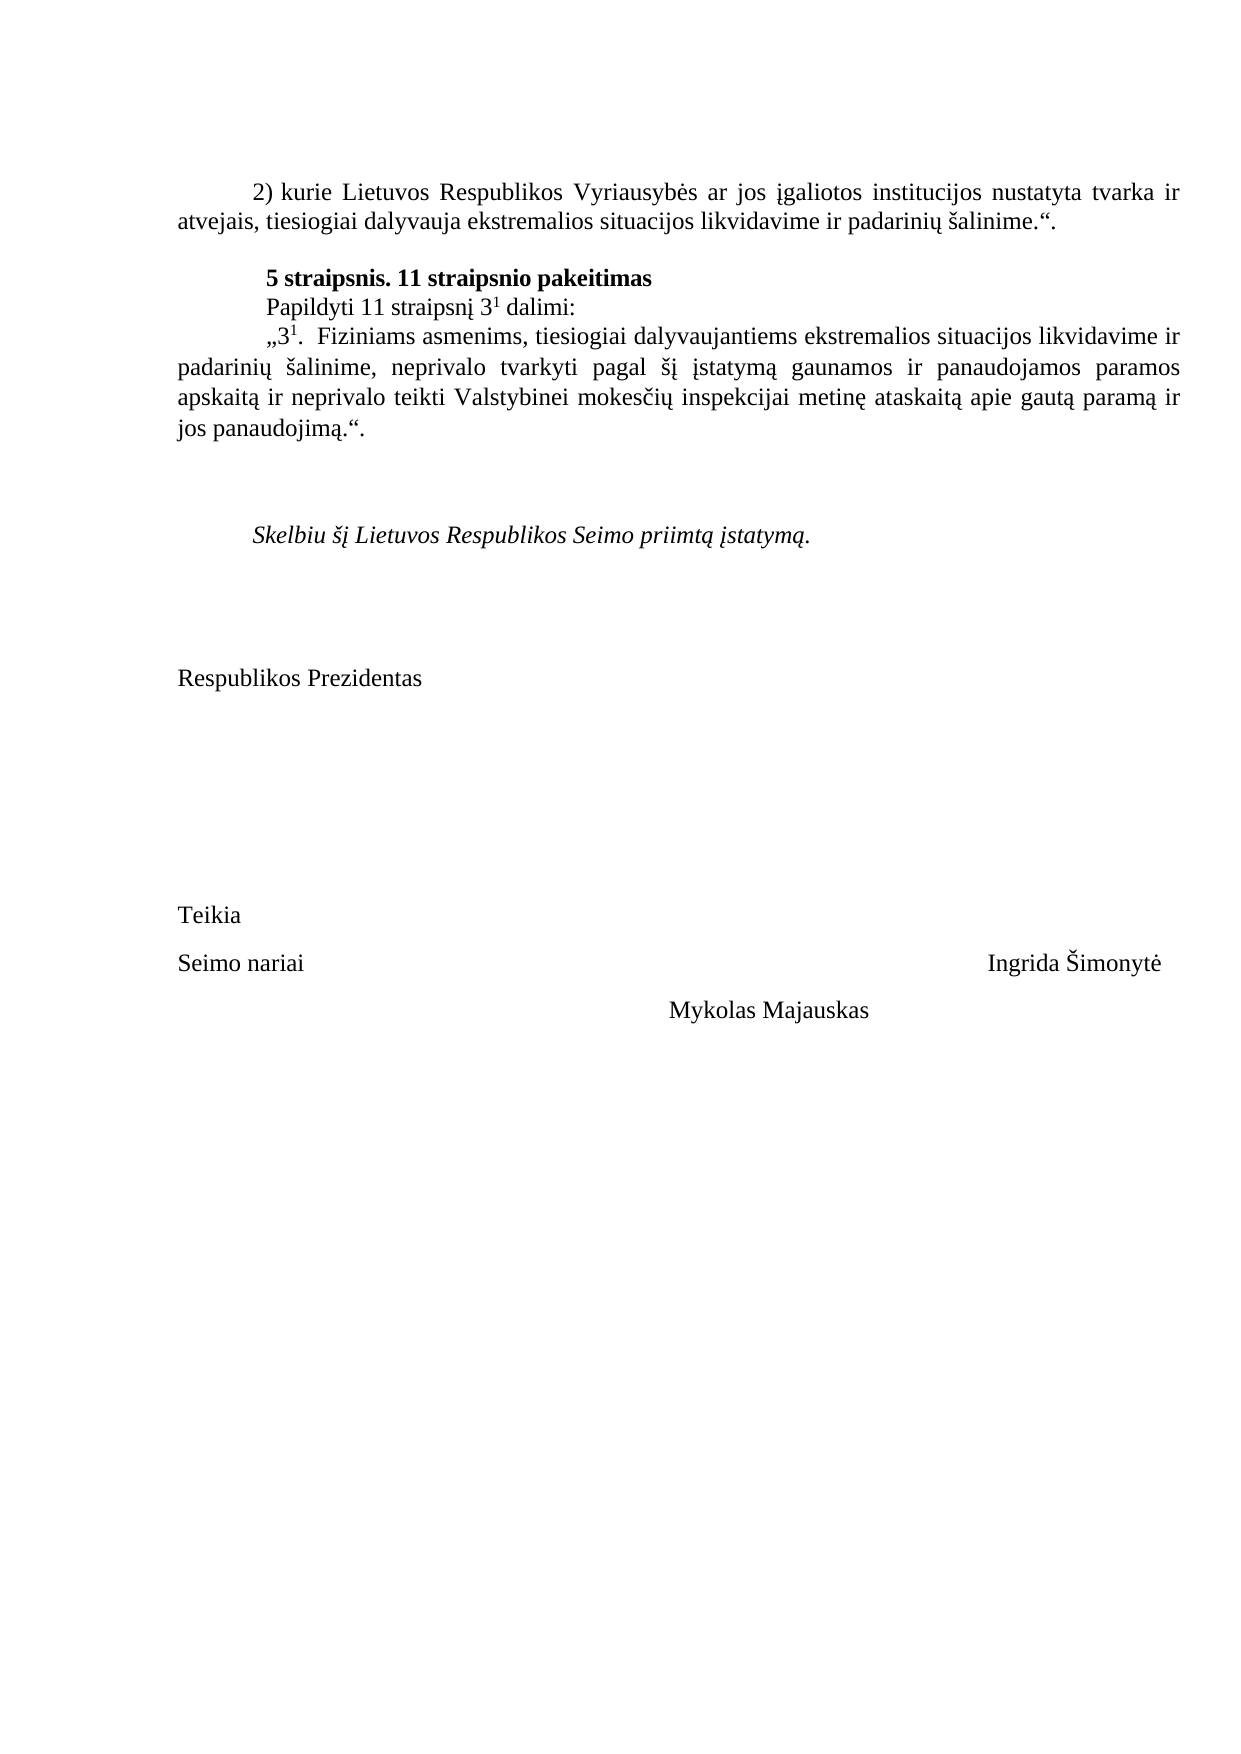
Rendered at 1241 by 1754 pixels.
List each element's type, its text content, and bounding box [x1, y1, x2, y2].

text „31. Fiziniams asmenims, tiesiogiai dalyvaujantiems ekstremalios situacijos likvidavime ir padarinių šalinime, neprivalo tvarkyti pagal šį įstatymą gaunamos ir panaudojamos paramos apskaitą ir neprivalo teikti Valstybinei mokesčių inspekcijai metinę ataskaitą apie gautą paramą ir jos panaudojimą.“. [177, 321, 1181, 442]
text Papildyti 11 straipsnį 31 dalimi: [177, 292, 1181, 321]
text Respublikos Prezidentas [177, 663, 1181, 691]
text Teikia [177, 900, 1181, 929]
text Skelbiu šį Lietuvos Respublikos Seimo priimtą įstatymą. [177, 520, 1181, 549]
text 5 straipsnis. 11 straipsnio pakeitimas [177, 263, 1181, 292]
text Mykolas Majauskas [177, 995, 1181, 1024]
text 2) kurie Lietuvos Respublikos Vyriausybės ar jos įgaliotos institucijos nustatyta tvarka ir atvejais, tiesiogiai dalyvauja ekstremalios situacijos likvidavime ir padarinių šalinime.“. [177, 177, 1181, 235]
text Seimo nariai Ingrida Šimonytė [177, 948, 1181, 976]
